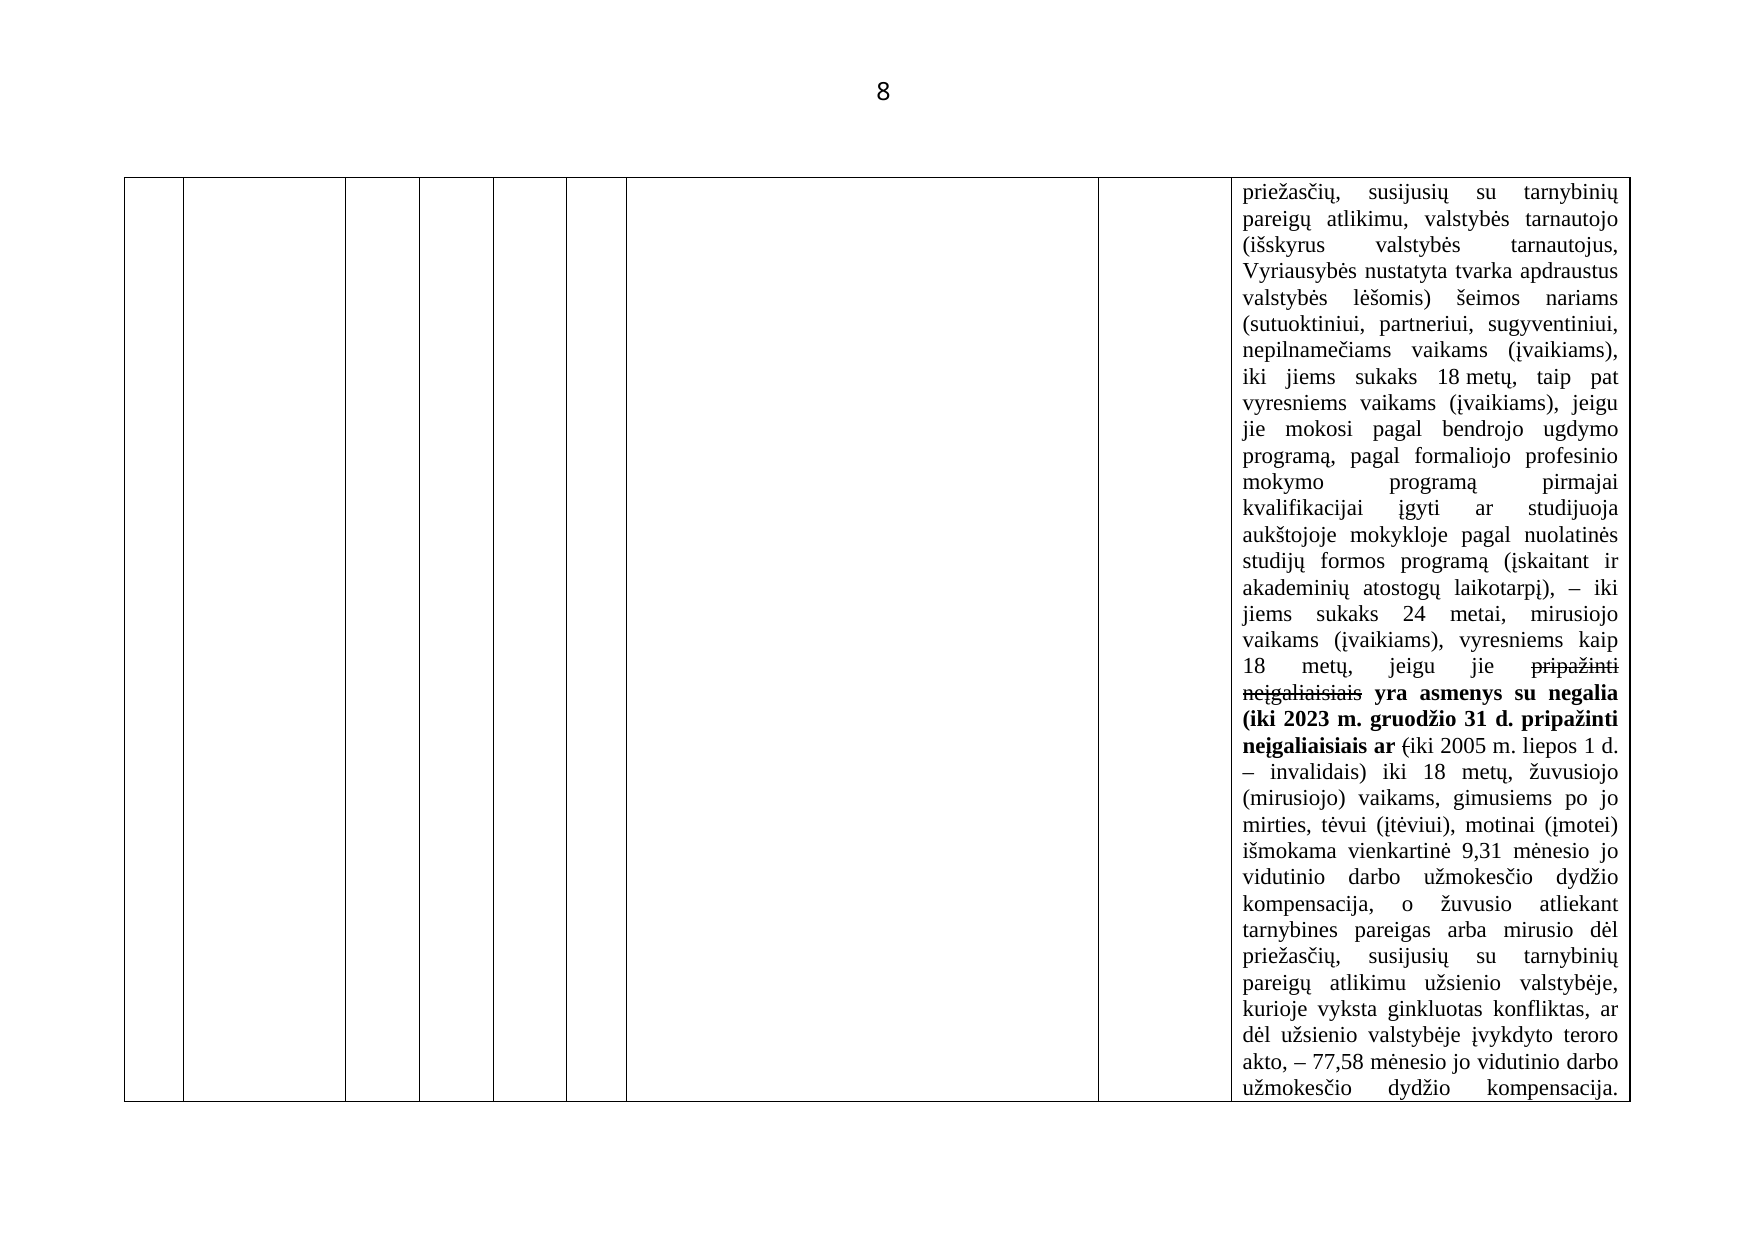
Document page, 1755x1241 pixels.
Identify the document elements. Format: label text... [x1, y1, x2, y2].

table_cell priežasčių, susijusių su tarnybinių pareigų atlikimu, valstybės tarnautojo (išskyrus valstybės tarnautojus, Vyriausybės nustatyta tvarka apdraustus valstybės lėšomis) šeimos nariams (sutuoktiniui, partneriui, sugyventiniui, nepilnamečiams vaikams (įvaikiams), iki jiems sukaks 18 metų, taip pat vyresniems vaikams (įvaikiams), jeigu jie mokosi pagal bendrojo ugdymo programą, pagal formaliojo profesinio mokymo programą pirmajai kvalifikacijai įgyti ar studijuoja aukštojoje mokykloje pagal nuolatinės studijų formos programą (įskaitant ir akademinių atostogų laikotarpį), – iki jiems sukaks 24 metai, mirusiojo vaikams (įvaikiams), vyresniems kaip 18 metų, jeigu jie pripažinti neįgaliaisiais yra asmenys su negalia (iki 2023 m. gruodžio 31 d. pripažinti neįgaliaisiais ar (iki 2005 m. liepos 1 d. – invalidais) iki 18 metų, žuvusiojo (mirusiojo) vaikams, gimusiems po jo mirties, tėvui (įtėviui), motinai (įmotei) išmokama vienkartinė 9,31 mėnesio jo vidutinio darbo užmokesčio dydžio kompensacija, o žuvusio atliekant tarnybines pareigas arba mirusio dėl priežasčių, susijusių su tarnybinių pareigų atlikimu užsienio valstybėje, kurioje vyksta ginkluotas konfliktas, ar dėl užsienio valstybėje įvykdyto teroro akto, – 77,58 mėnesio jo vidutinio darbo užmokesčio dydžio kompensacija. [1232, 178, 1629, 1101]
table_cell [346, 178, 419, 1101]
table_cell [494, 178, 566, 1101]
table_cell [627, 178, 1098, 1101]
table_cell [125, 178, 183, 1101]
table_cell [567, 178, 626, 1101]
table_cell [184, 178, 345, 1101]
table_cell [420, 178, 493, 1101]
table_cell [1099, 178, 1231, 1101]
